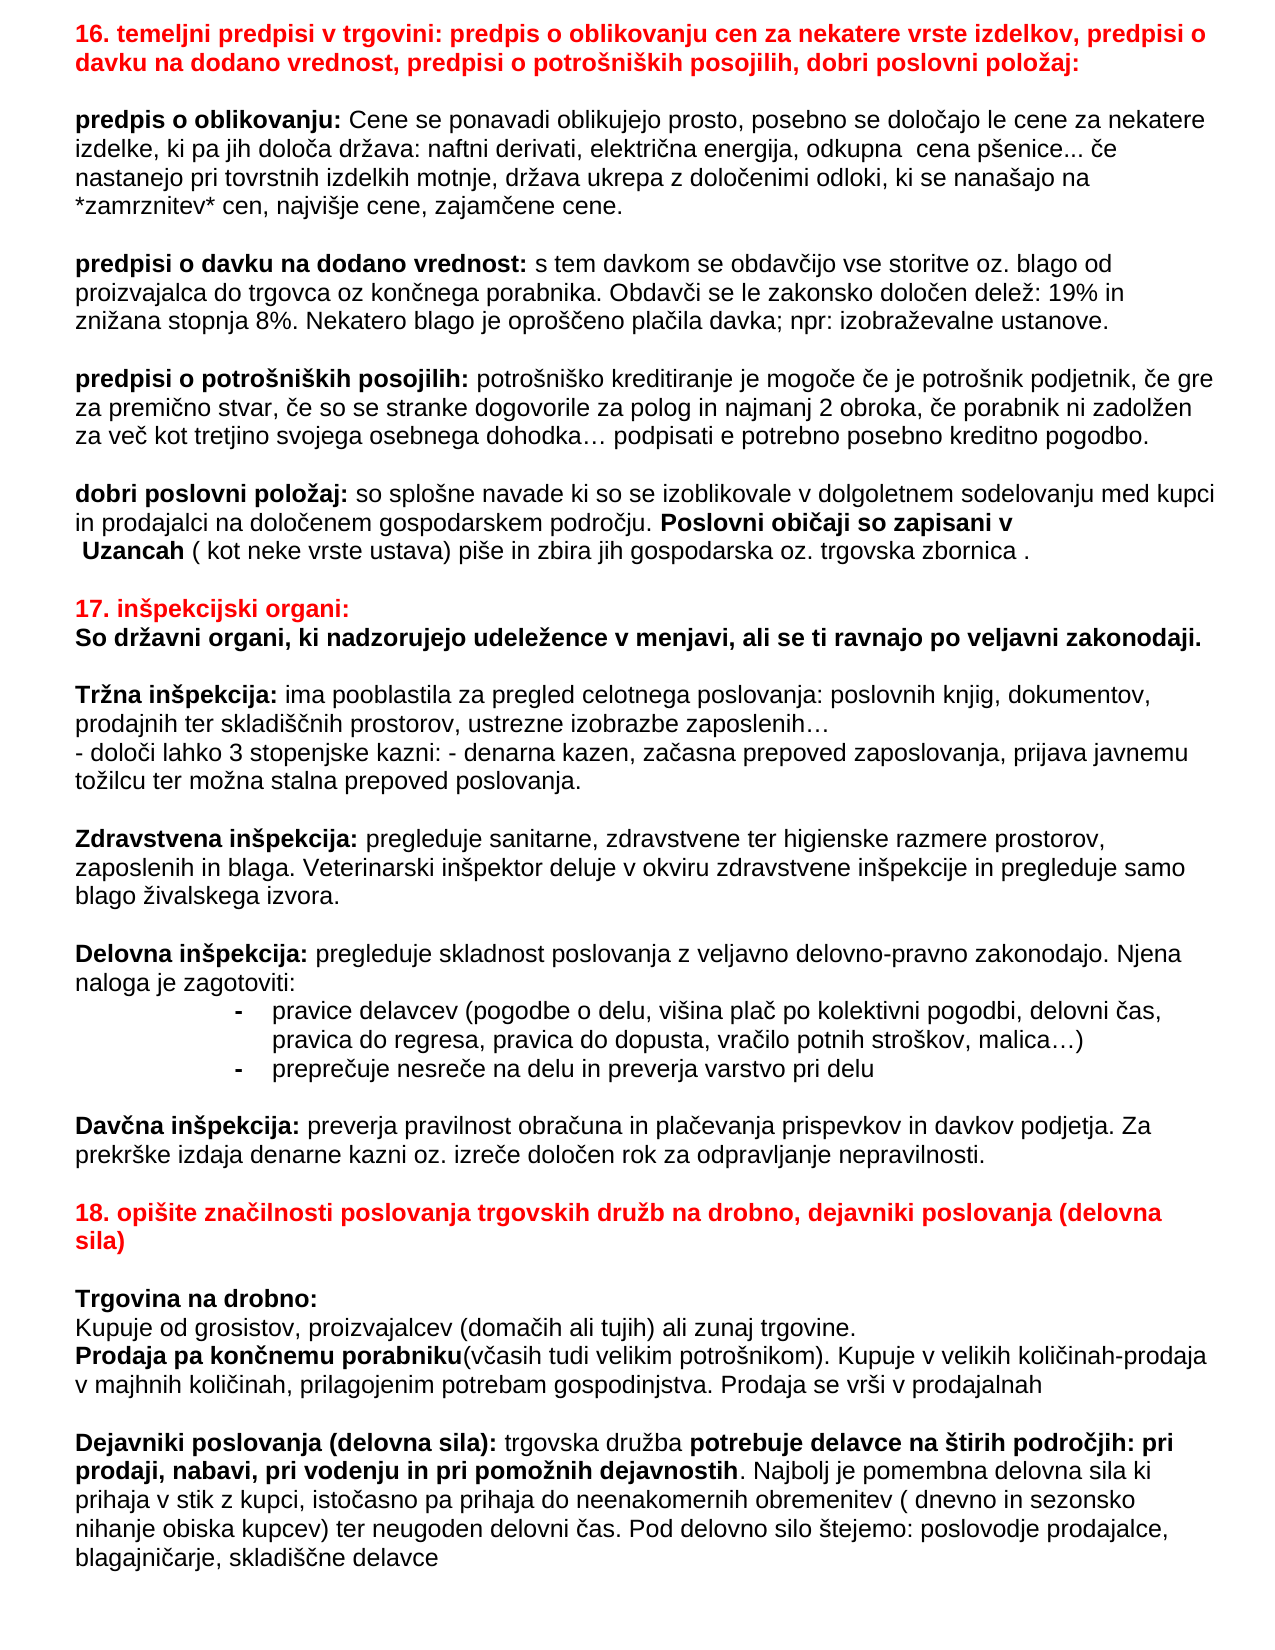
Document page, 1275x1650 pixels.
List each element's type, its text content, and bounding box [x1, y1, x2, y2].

text Uzancah ( kot neke vrste ustava) piše in zbira jih gospodarska oz. trgovska zbornica . [75, 536, 1219, 565]
text Davčna inšpekcija: preverja pravilnost obračuna in plačevanja prispevkov in davkov podjetja. Za prekrške izdaja denarne kazni oz. izreče določen rok za odpravljanje nepravilnosti. [75, 1111, 1219, 1169]
text Trgovina na drobno: [75, 1284, 1219, 1312]
text Kupuje od grosistov, proizvajalcev (domačih ali tujih) ali zunaj trgovine. [75, 1312, 1219, 1341]
text Tržna inšpekcija: ima pooblastila za pregled celotnega poslovanja: poslovnih knjig, dokumentov, prodajnih ter skladiščnih prostorov, ustrezne izobrazbe zaposlenih… [75, 680, 1219, 737]
list pravice delavcev (pogodbe o delu, višina plač po kolektivni pogodbi, delovni čas, pravica do regresa, pravica do dopusta, vračilo potnih stroškov, malica…) [234, 996, 1219, 1054]
text 17. inšpekcijski organi: [75, 594, 1219, 622]
text - določi lahko 3 stopenjske kazni: - denarna kazen, začasna prepoved zaposlovanja, prijava javnemu tožilcu ter možna stalna prepoved poslovanja. [75, 737, 1219, 795]
text Delovna inšpekcija: pregleduje skladnost poslovanja z veljavno delovno-pravno zakonodajo. Njena naloga je zagotoviti: [75, 939, 1219, 996]
text predpis o oblikovanju: Cene se ponavadi oblikujejo prosto, posebno se določajo le cene za nekatere izdelke, ki pa jih določa država: naftni derivati, električna energija, odkupna cena pšenice... če nastanejo pri tovrstnih izdelkih motnje, država ukrepa z določenimi odloki, ki se nanašajo na *zamrznitev* cen, najvišje cene, zajamčene cene. [75, 105, 1219, 220]
text 16. temeljni predpisi v trgovini: predpis o oblikovanju cen za nekatere vrste izdelkov, predpisi o davku na dodano vrednost, predpisi o potrošniških posojilih, dobri poslovni položaj: [75, 19, 1219, 76]
text dobri poslovni položaj: so splošne navade ki so se izoblikovale v dolgoletnem sodelovanju med kupci in prodajalci na določenem gospodarskem področju. Poslovni običaji so zapisani v [75, 479, 1219, 536]
text So državni organi, ki nadzorujejo udeležence v menjavi, ali se ti ravnajo po veljavni zakonodaji. [75, 622, 1219, 651]
list preprečuje nesreče na delu in preverja varstvo pri delu [234, 1054, 1219, 1082]
text predpisi o potrošniških posojilih: potrošniško kreditiranje je mogoče če je potrošnik podjetnik, če gre za premično stvar, če so se stranke dogovorile za polog in najmanj 2 obroka, če porabnik ni zadolžen za več kot tretjino svojega osebnega dohodka… podpisati e potrebno posebno kreditno pogodbo. [75, 364, 1219, 450]
text Dejavniki poslovanja (delovna sila): trgovska družba potrebuje delavce na štirih področjih: pri prodaji, nabavi, pri vodenju in pri pomožnih dejavnostih. Najbolj je pomembna delovna sila ki prihaja v stik z kupci, istočasno pa prihaja do neenakomernih obremenitev ( dnevno in sezonsko nihanje obiska kupcev) ter neugoden delovni čas. Pod delovno silo štejemo: poslovodje prodajalce, blagajničarje, skladiščne delavce [75, 1427, 1219, 1571]
text 18. opišite značilnosti poslovanja trgovskih družb na drobno, dejavniki poslovanja (delovna sila) [75, 1197, 1219, 1255]
text Zdravstvena inšpekcija: pregleduje sanitarne, zdravstvene ter higienske razmere prostorov, zaposlenih in blaga. Veterinarski inšpektor deluje v okviru zdravstvene inšpekcije in pregleduje samo blago živalskega izvora. [75, 824, 1219, 910]
text Prodaja pa končnemu porabniku(včasih tudi velikim potrošnikom). Kupuje v velikih količinah-prodaja v majhnih količinah, prilagojenim potrebam gospodinjstva. Prodaja se vrši v prodajalnah [75, 1341, 1219, 1399]
text predpisi o davku na dodano vrednost: s tem davkom se obdavčijo vse storitve oz. blago od proizvajalca do trgovca oz končnega porabnika. Obdavči se le zakonsko določen delež: 19% in znižana stopnja 8%. Nekatero blago je oproščeno plačila davka; npr: izobraževalne ustanove. [75, 249, 1219, 335]
